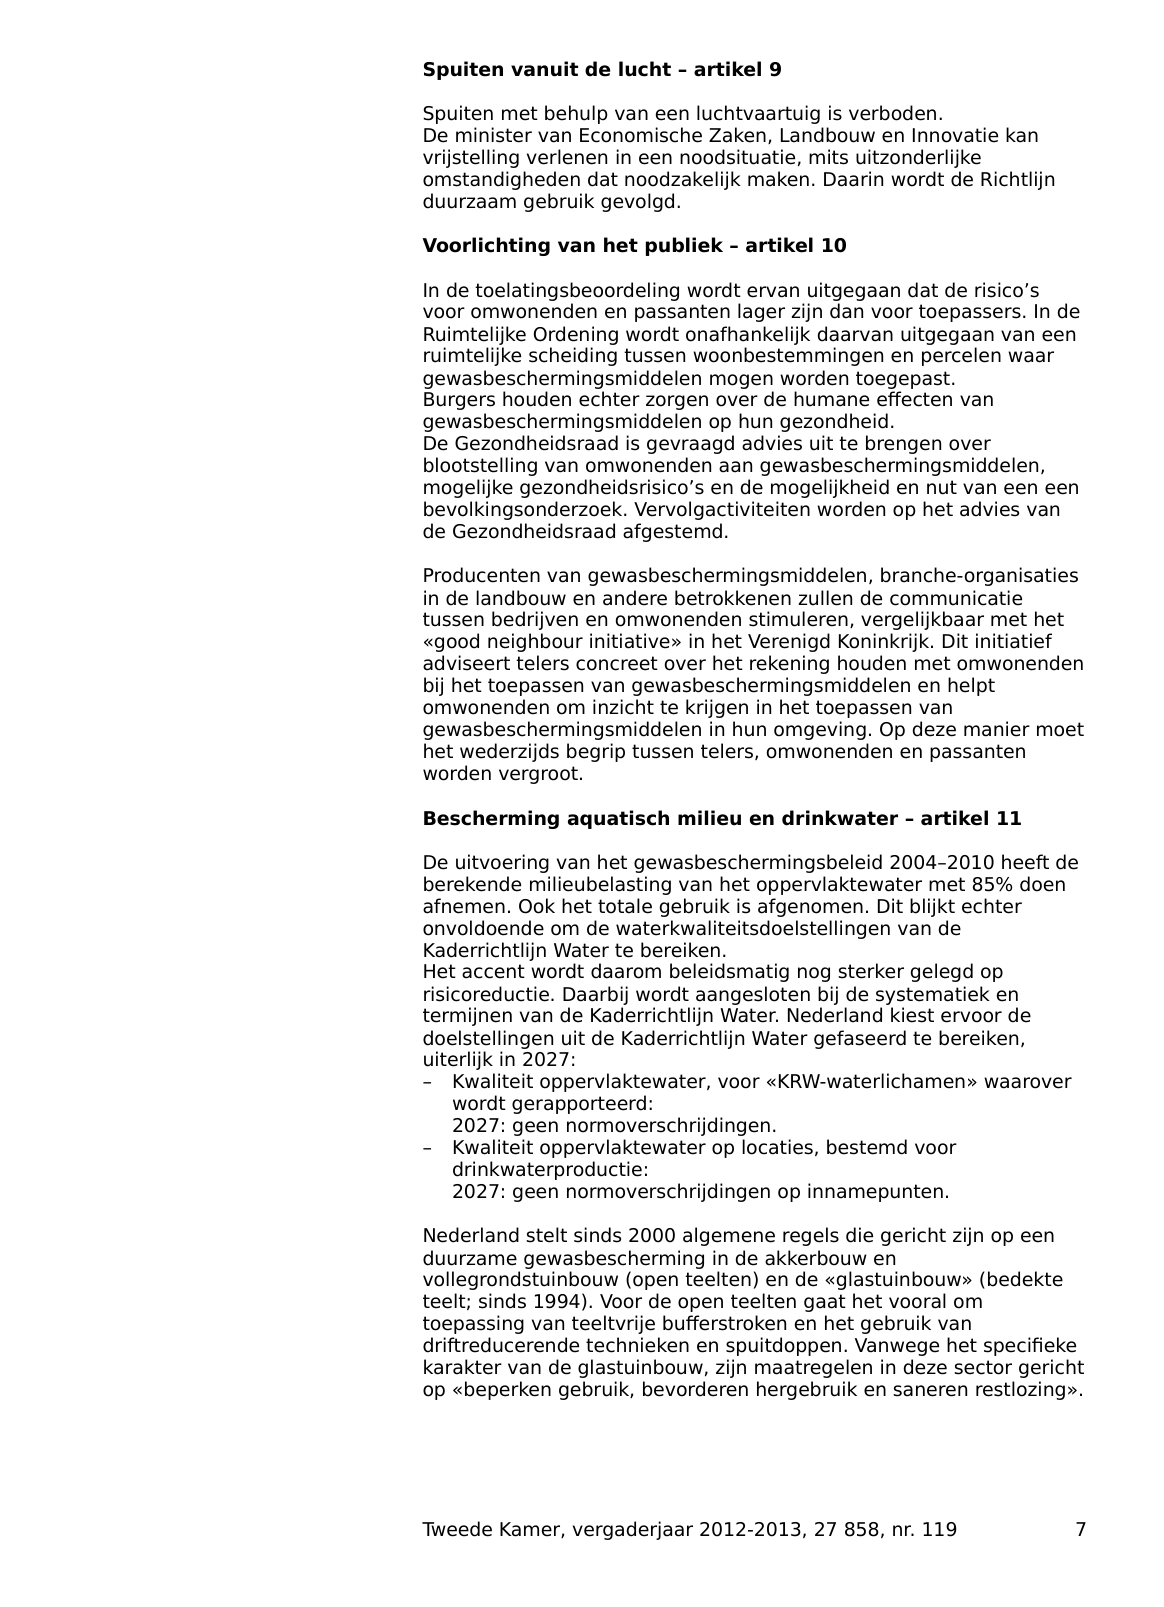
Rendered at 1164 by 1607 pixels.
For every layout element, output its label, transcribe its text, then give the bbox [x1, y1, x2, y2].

text – Kwaliteit oppervlaktewater, voor «KRW-waterlichamen» waarover wordt gerapporteerd: [422, 1071, 1087, 1115]
text De uitvoering van het gewasbeschermingsbeleid 2004–2010 heeft de berekende milieubelasting van het oppervlaktewater met 85% doen afnemen. Ook het totale gebruik is afgenomen. Dit blijkt echter onvoldoende om de waterkwaliteitsdoelstellingen van de Kaderrichtlijn Water te bereiken. [422, 852, 1087, 961]
subtitle Voorlichting van het publiek – artikel 10 [422, 235, 1087, 257]
subtitle Spuiten vanuit de lucht – artikel 9 [422, 59, 1087, 81]
text Burgers houden echter zorgen over de humane effecten van gewasbeschermingsmiddelen op hun gezondheid. [422, 389, 1087, 433]
text De minister van Economische Zaken, Landbouw en Innovatie kan vrijstelling verlenen in een noodsituatie, mits uitzonderlijke omstandigheden dat noodzakelijk maken. Daarin wordt de Richtlijn duurzaam gebruik gevolgd. [422, 125, 1087, 213]
text Producenten van gewasbeschermingsmiddelen, branche-organisaties in de landbouw en andere betrokkenen zullen de communicatie tussen bedrijven en omwonenden stimuleren, vergelijkbaar met het «good neighbour initiative» in het Verenigd Koninkrijk. Dit initiatief adviseert telers concreet over het rekening houden met omwonenden bij het toepassen van gewasbeschermingsmiddelen en helpt omwonenden om inzicht te krijgen in het toepassen van gewasbeschermingsmiddelen in hun omgeving. Op deze manier moet het wederzijds begrip tussen telers, omwonenden en passanten worden vergroot. [422, 565, 1087, 785]
text Het accent wordt daarom beleidsmatig nog sterker gelegd op risicoreductie. Daarbij wordt aangesloten bij de systematiek en termijnen van de Kaderrichtlijn Water. Nederland kiest ervoor de doelstellingen uit de Kaderrichtlijn Water gefaseerd te bereiken, uiterlijk in 2027: [422, 961, 1087, 1071]
text 2027: geen normoverschrijdingen op innamepunten. [452, 1181, 1087, 1203]
text In de toelatingsbeoordeling wordt ervan uitgegaan dat de risico’s voor omwonenden en passanten lager zijn dan voor toepassers. In de Ruimtelijke Ordening wordt onafhankelijk daarvan uitgegaan van een ruimtelijke scheiding tussen woonbestemmingen en percelen waar gewasbeschermingsmiddelen mogen worden toegepast. [422, 279, 1087, 389]
text – Kwaliteit oppervlaktewater op locaties, bestemd voor drinkwaterproductie: [422, 1137, 1087, 1181]
text Nederland stelt sinds 2000 algemene regels die gericht zijn op een duurzame gewasbescherming in de akkerbouw en vollegrondstuinbouw (open teelten) en de «glastuinbouw» (bedekte teelt; sinds 1994). Voor de open teelten gaat het vooral om toepassing van teeltvrije bufferstroken en het gebruik van driftreducerende technieken en spuitdoppen. Vanwege het specifieke karakter van de glastuinbouw, zijn maatregelen in deze sector gericht op «beperken gebruik, bevorderen hergebruik en saneren restlozing». [422, 1225, 1087, 1401]
text 2027: geen normoverschrijdingen. [452, 1115, 1087, 1137]
subtitle Bescherming aquatisch milieu en drinkwater – artikel 11 [422, 807, 1087, 829]
text De Gezondheidsraad is gevraagd advies uit te brengen over blootstelling van omwonenden aan gewasbeschermingsmiddelen, mogelijke gezondheidsrisico’s en de mogelijkheid en nut van een een bevolkingsonderzoek. Vervolgactiviteiten worden op het advies van de Gezondheidsraad afgestemd. [422, 433, 1087, 543]
text Spuiten met behulp van een luchtvaartuig is verboden. [422, 103, 1087, 125]
